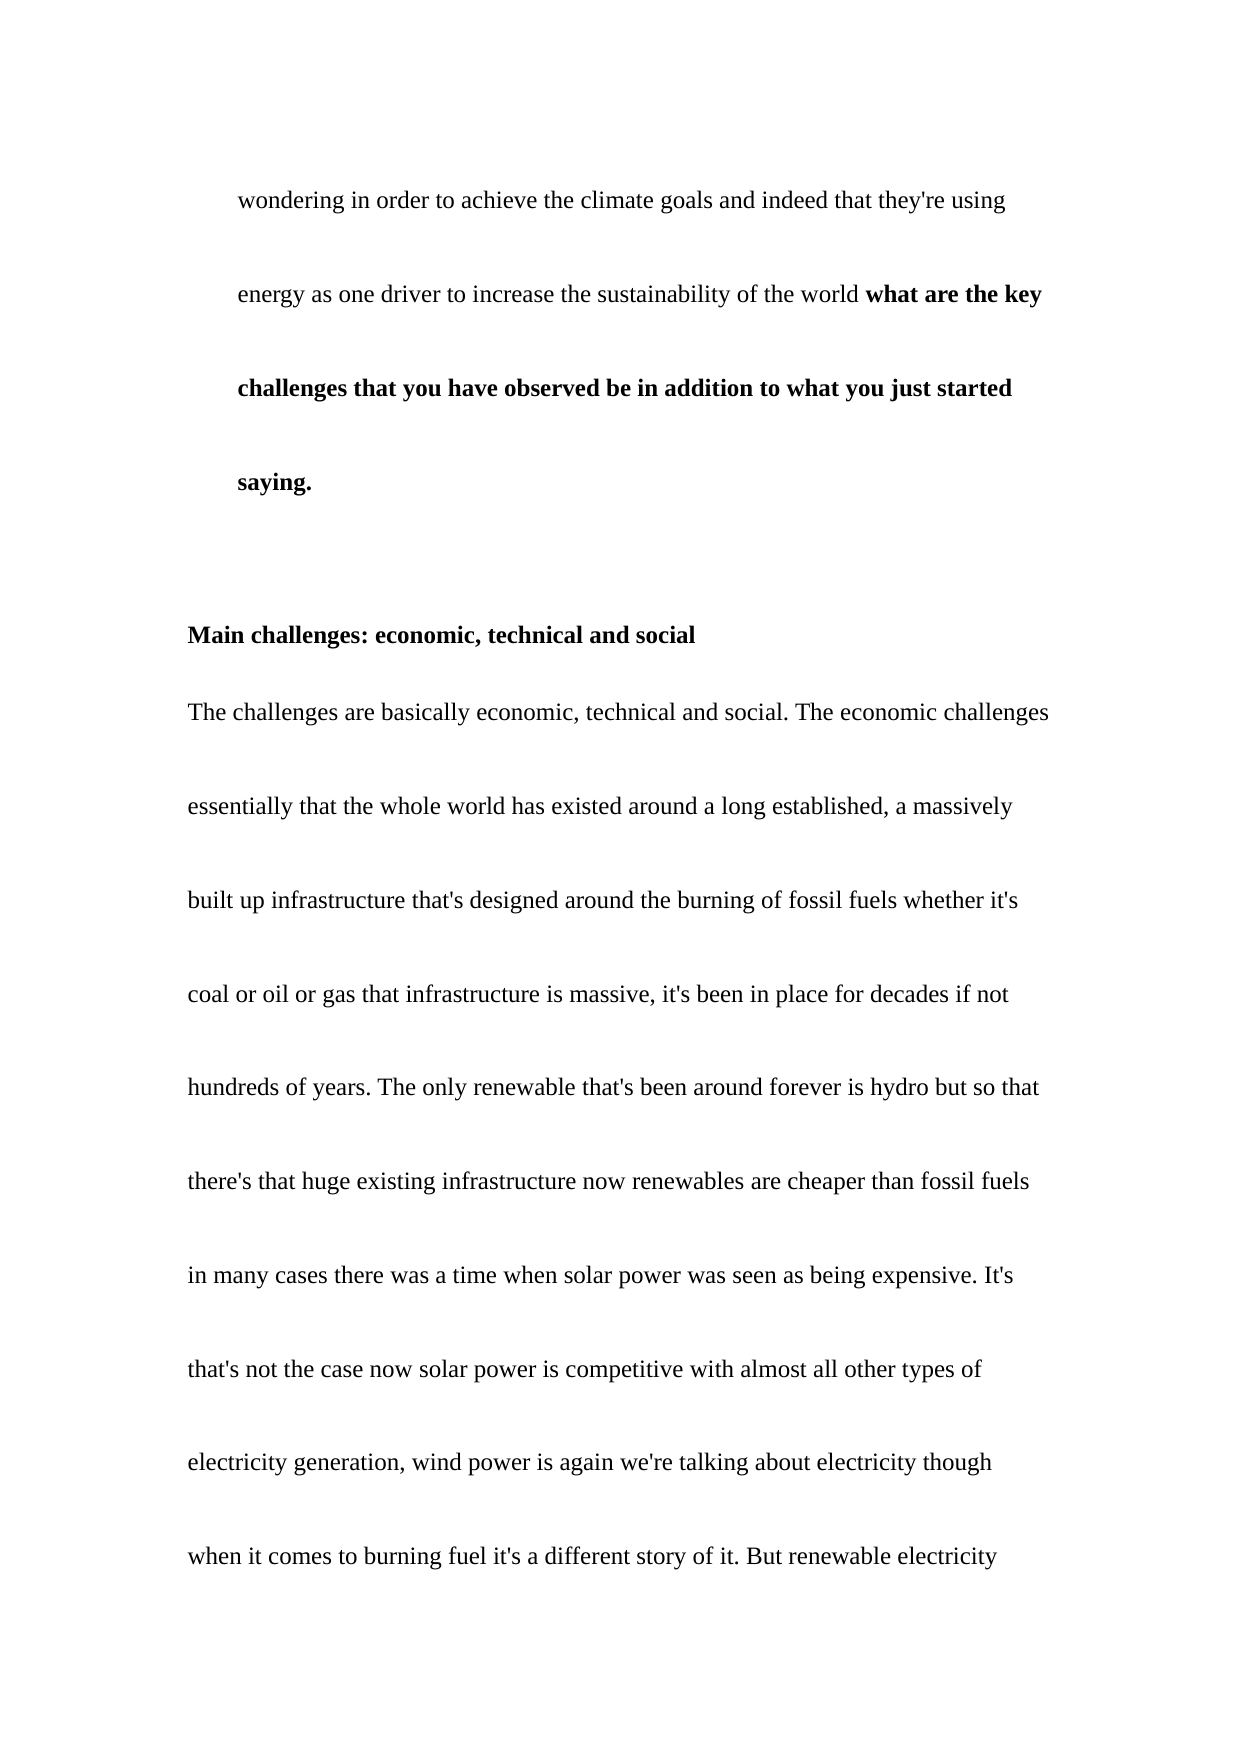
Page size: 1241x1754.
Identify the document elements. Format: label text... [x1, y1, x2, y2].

text Main challenges: economic, technical and social [187, 593, 1053, 656]
text wondering in order to achieve the climate goals and indeed that they're using energy as one driver to increase the sustainability of the world what are the key challenges that you have observed be in addition to what you just started saying. [237, 158, 1053, 502]
text The challenges are basically economic, technical and social. The economic challenges essentially that the whole world has existed around a long established, a massively built up infrastructure that's designed around the burning of fossil fuels whether it's coal or oil or gas that infrastructure is massive, it's been in place for decades if not hundreds of years. The only renewable that's been around forever is hydro but so that there's that huge existing infrastructure now renewables are cheaper than fossil fuels in many cases there was a time when solar power was seen as being expensive. It's that's not the case now solar power is competitive with almost all other types of electricity generation, wind power is again we're talking about electricity though when it comes to burning fuel it's a different story of it. But renewable electricity [187, 670, 1053, 1576]
